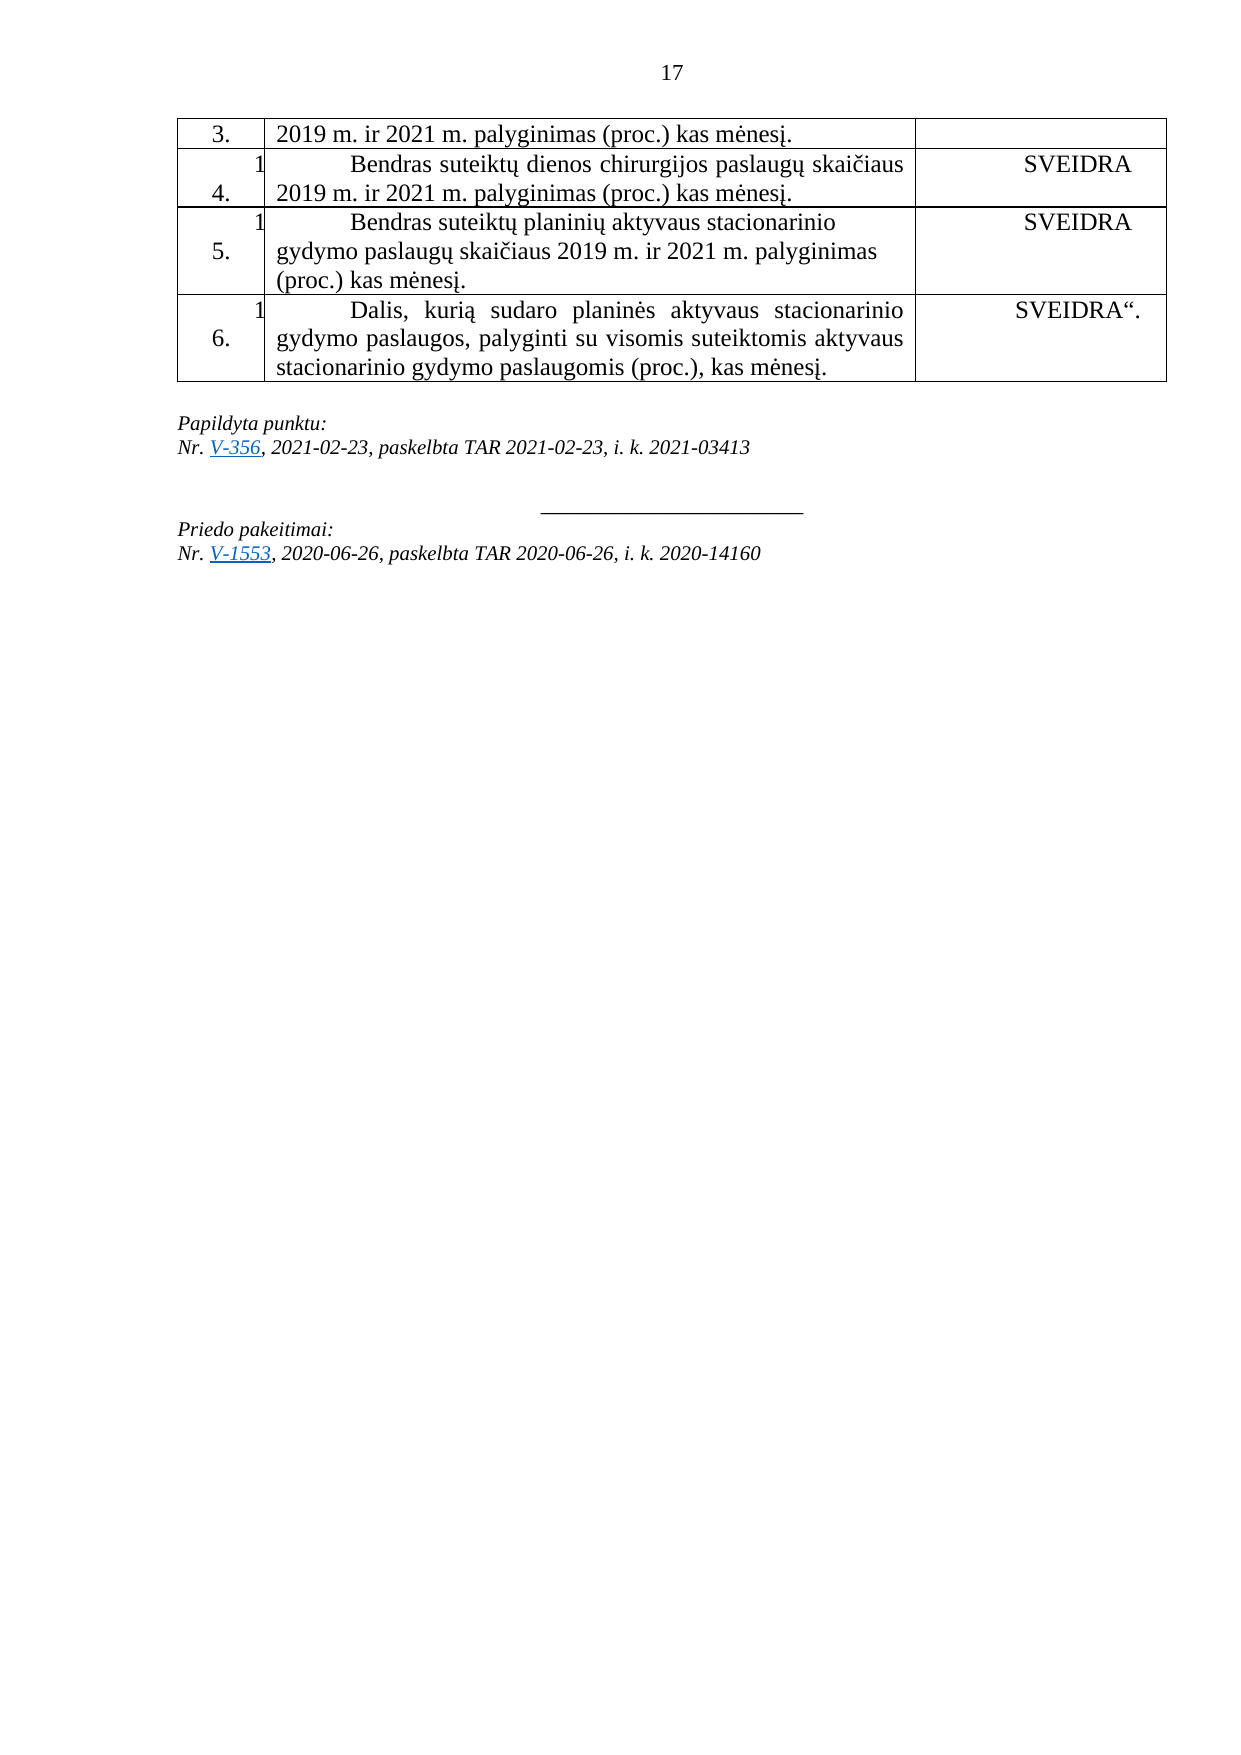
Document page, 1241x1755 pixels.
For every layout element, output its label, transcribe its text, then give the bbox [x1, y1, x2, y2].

table_cell 16. [178, 295, 264, 381]
table_cell 3. [178, 119, 264, 148]
text Nr. V-356, 2021-02-23, paskelbta TAR 2021-02-23, i. k. 2021-03413 [177, 435, 1167, 459]
table_cell [916, 119, 1166, 148]
text _____________________ [177, 488, 1167, 516]
text Priedo pakeitimai: [177, 516, 1167, 541]
table_cell SVEIDRA [916, 149, 1166, 206]
table_cell 15. [178, 208, 264, 294]
text Nr. V-1553, 2020-06-26, paskelbta TAR 2020-06-26, i. k. 2020-14160 [177, 541, 1167, 564]
table_cell Bendras suteiktų planinių aktyvaus stacionarinio gydymo paslaugų skaičiaus 2019 m. ir 2021 m. palyginimas (proc.) kas mėnesį. [265, 208, 915, 294]
table_cell 14. [178, 149, 264, 206]
table_cell Dalis, kurią sudaro planinės aktyvaus stacionarinio gydymo paslaugos, palyginti su visomis suteiktomis aktyvaus stacionarinio gydymo paslaugomis (proc.), kas mėnesį. [265, 295, 915, 381]
table_cell SVEIDRA“. [916, 295, 1166, 381]
table_cell 2019 m. ir 2021 m. palyginimas (proc.) kas mėnesį. [265, 119, 915, 148]
table_cell SVEIDRA [916, 208, 1166, 294]
text Papildyta punktu: [177, 411, 1167, 435]
table_cell Bendras suteiktų dienos chirurgijos paslaugų skaičiaus 2019 m. ir 2021 m. palyginimas (proc.) kas mėnesį. [265, 149, 915, 206]
